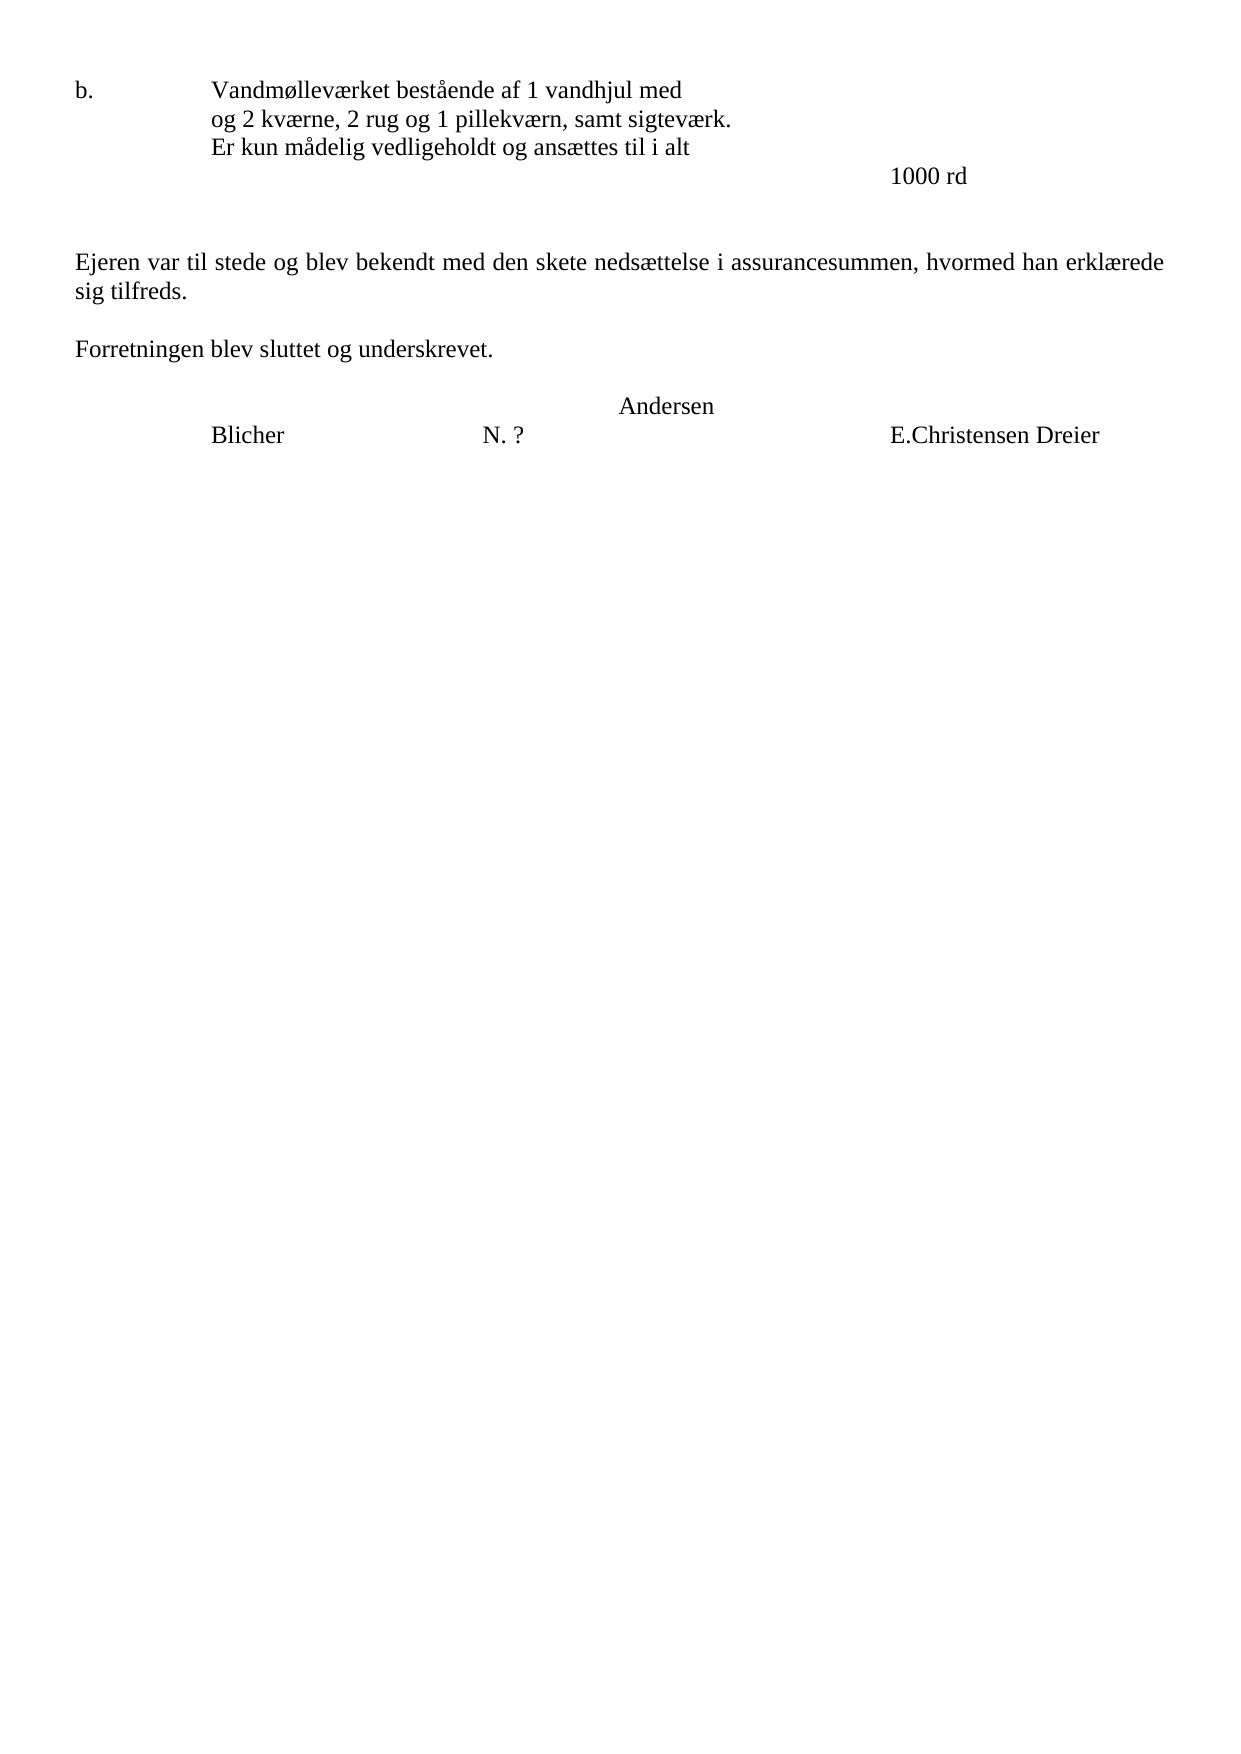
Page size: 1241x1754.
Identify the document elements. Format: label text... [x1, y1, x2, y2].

text Er kun mådelig vedligeholdt og ansættes til i alt 1000 rd [75, 132, 1165, 190]
text og 2 kværne, 2 rug og 1 pillekværn, samt sigteværk. [75, 104, 1165, 132]
text Forretningen blev sluttet og underskrevet. [75, 334, 1165, 362]
text Ejeren var til stede og blev bekendt med den skete nedsættelse i assurancesummen, hvormed han erklærede sig tilfreds. [75, 247, 1165, 305]
text Andersen Blicher N. ? E.Christensen Dreier [75, 391, 1165, 449]
text b. Vandmølleværket bestående af 1 vandhjul med [75, 75, 1165, 104]
